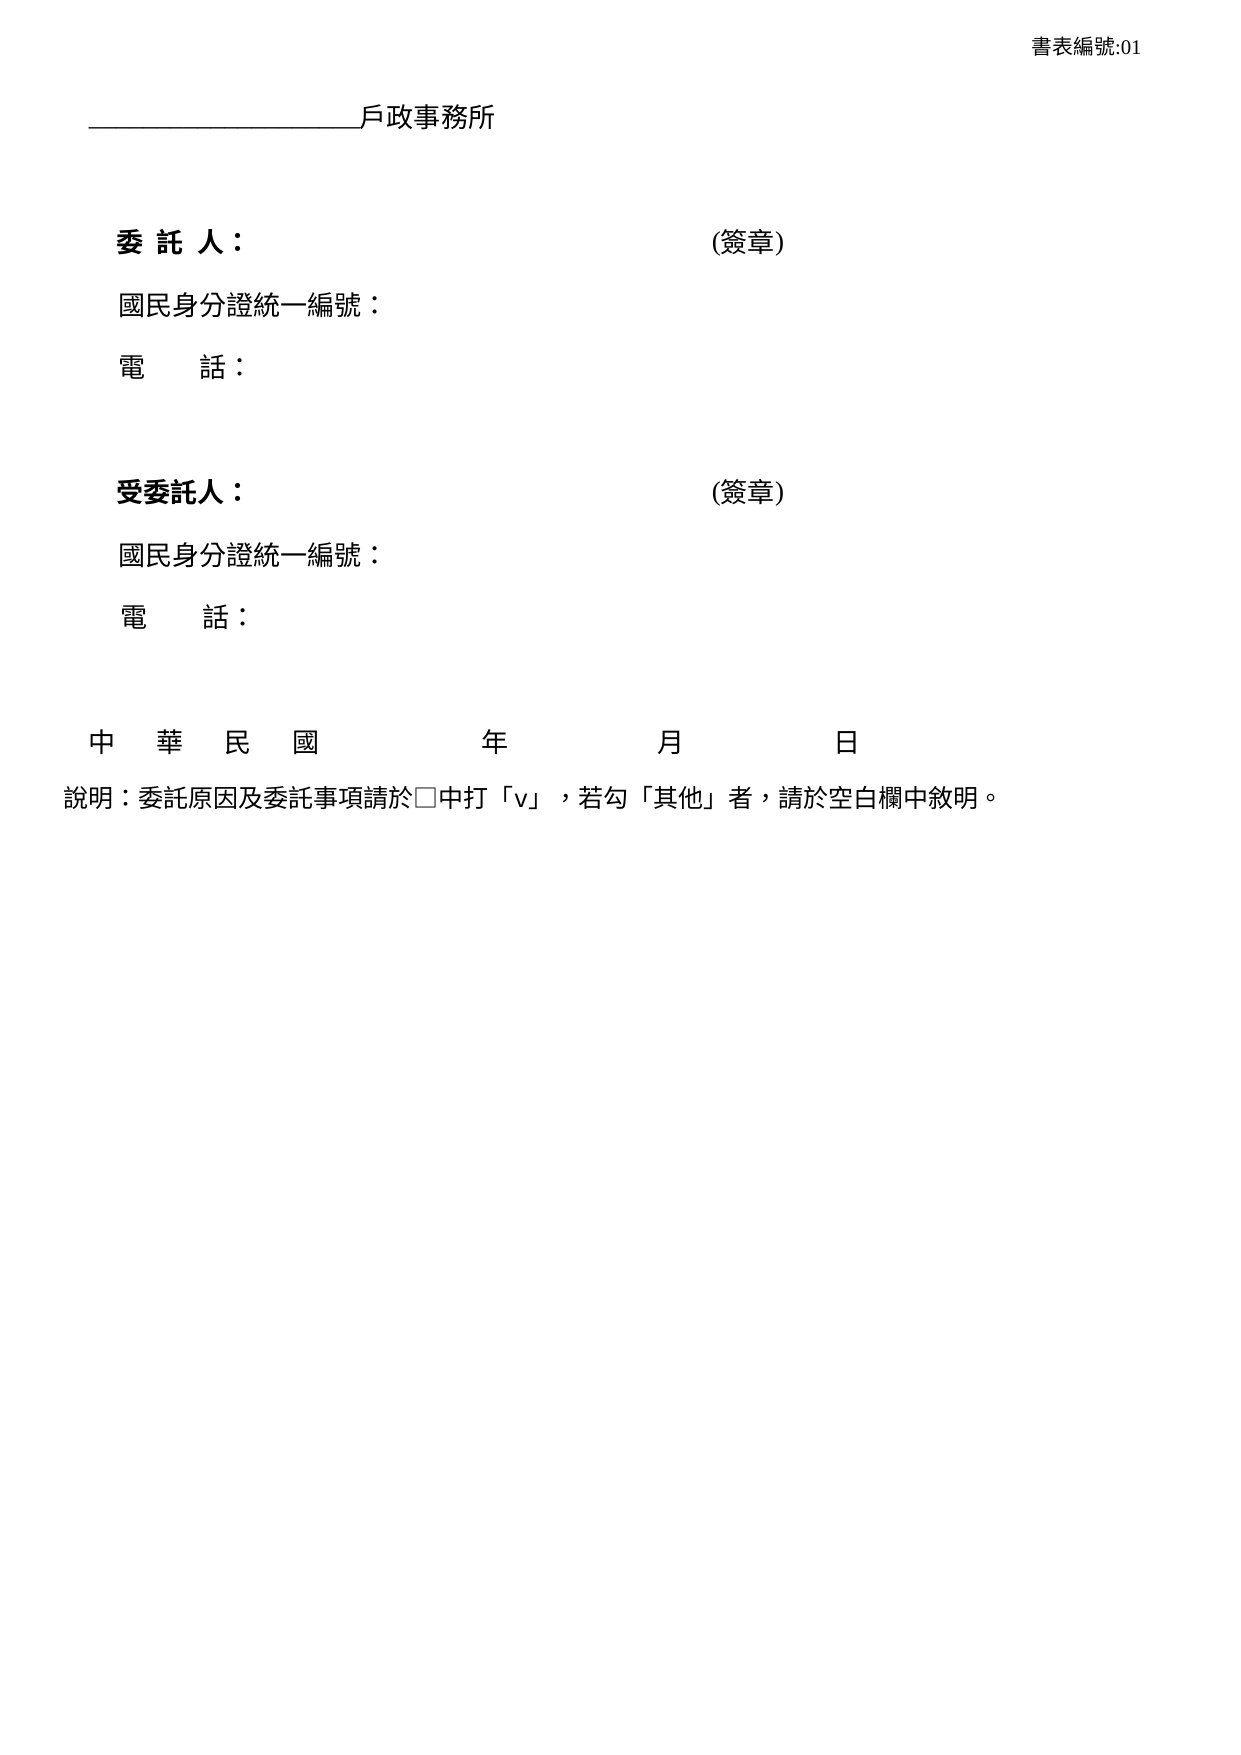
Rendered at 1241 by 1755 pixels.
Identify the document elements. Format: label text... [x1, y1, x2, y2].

text 中 華 民 國 年 月 日 [89, 699, 1152, 762]
text ____________________戶政事務所 [89, 74, 1152, 137]
text 國民身分證統一編號： [89, 262, 1152, 324]
text 電 話： [89, 324, 1152, 387]
text 國民身分證統一編號： [89, 512, 1152, 574]
text 說明：委託原因及委託事項請於□中打「v」，若勾「其他」者，請於空白欄中敘明。 [63, 782, 1152, 814]
text 委 託 人： (簽章) [89, 199, 1152, 262]
text 電 話： [89, 574, 1152, 637]
text 受委託人： (簽章) [89, 449, 1152, 512]
